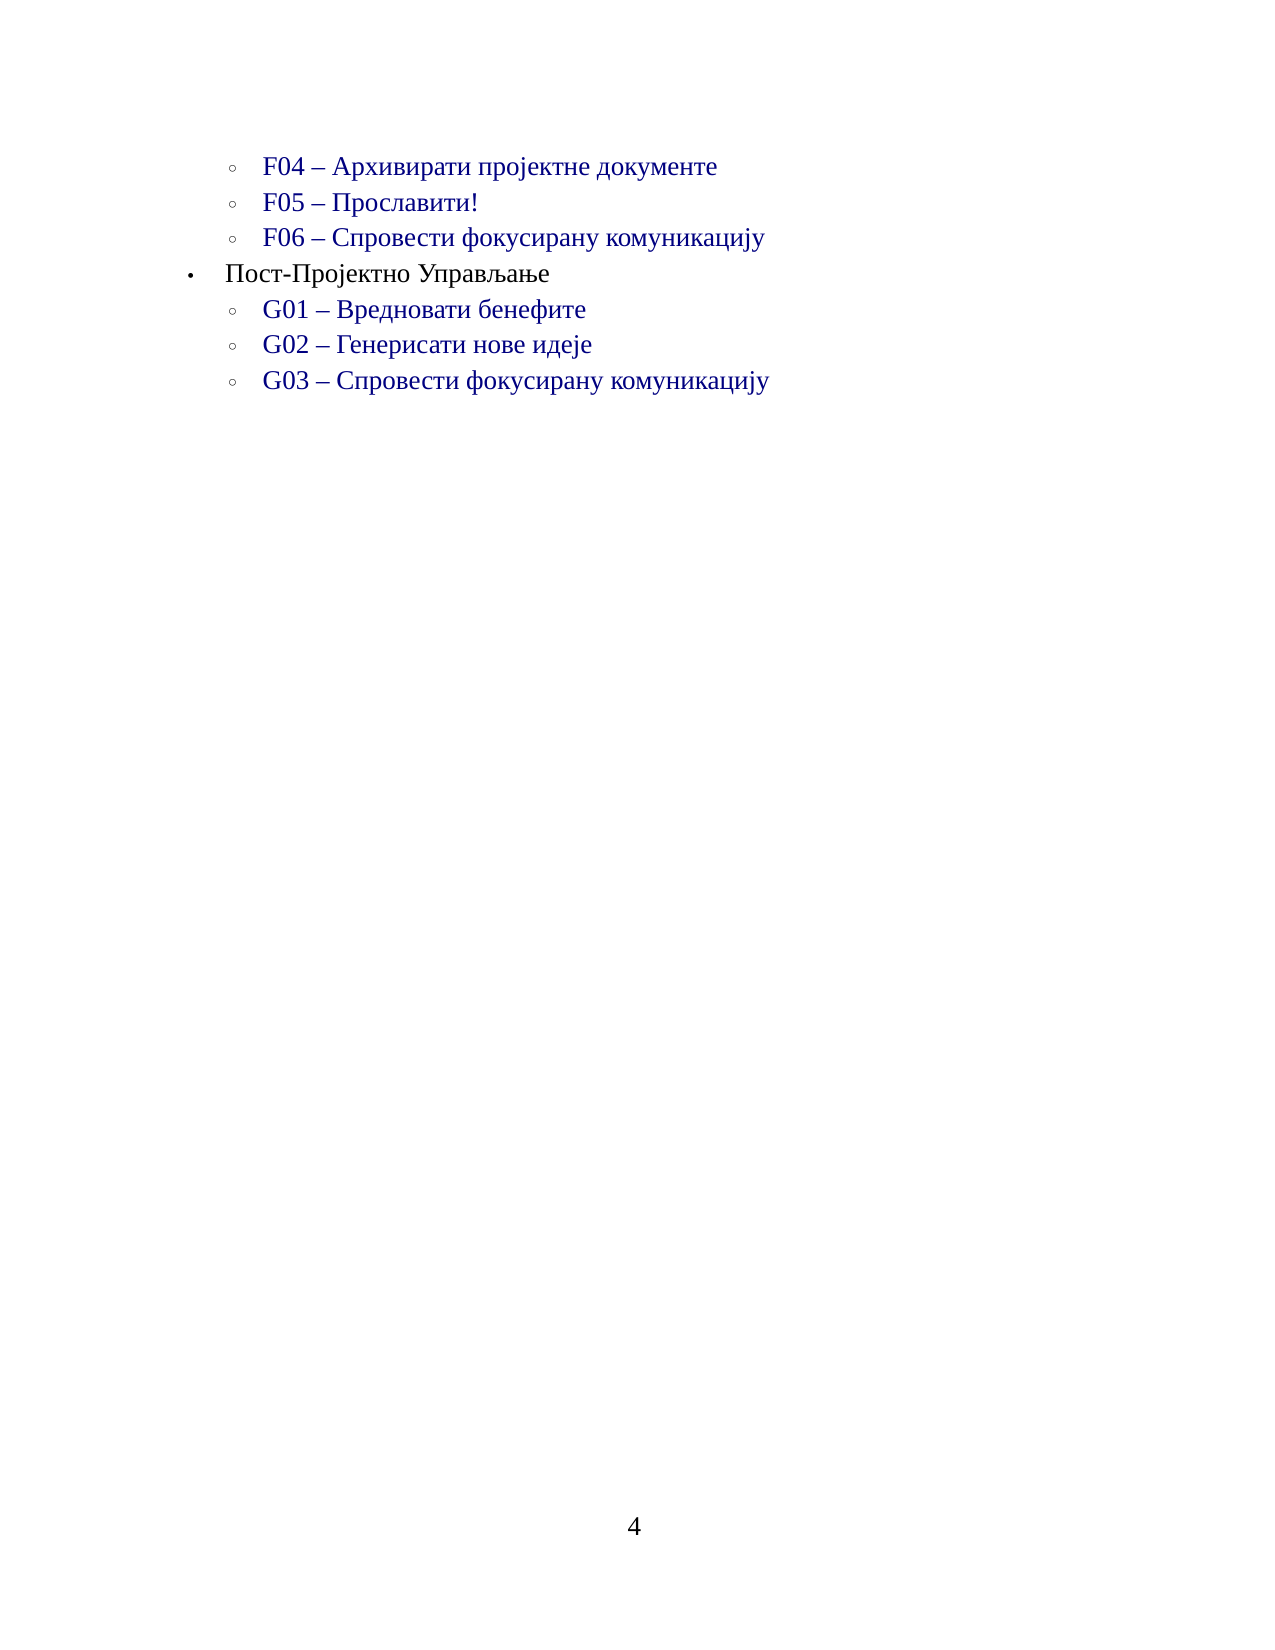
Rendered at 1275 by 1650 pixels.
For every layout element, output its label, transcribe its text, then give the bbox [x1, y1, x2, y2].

list Пост-Пројектно Управљање [187, 257, 1125, 288]
list F04 – Архивирати пројектне документе [225, 150, 1125, 181]
list F06 – Спровести фокусирану комуникацију [225, 221, 1125, 253]
list G01 – Вредновати бенефите [225, 293, 1125, 324]
list G02 – Генерисати нове идеје [225, 329, 1125, 360]
list G03 – Спровести фокусирану комуникацију [225, 364, 1125, 396]
list F05 – Прославити! [225, 186, 1125, 217]
